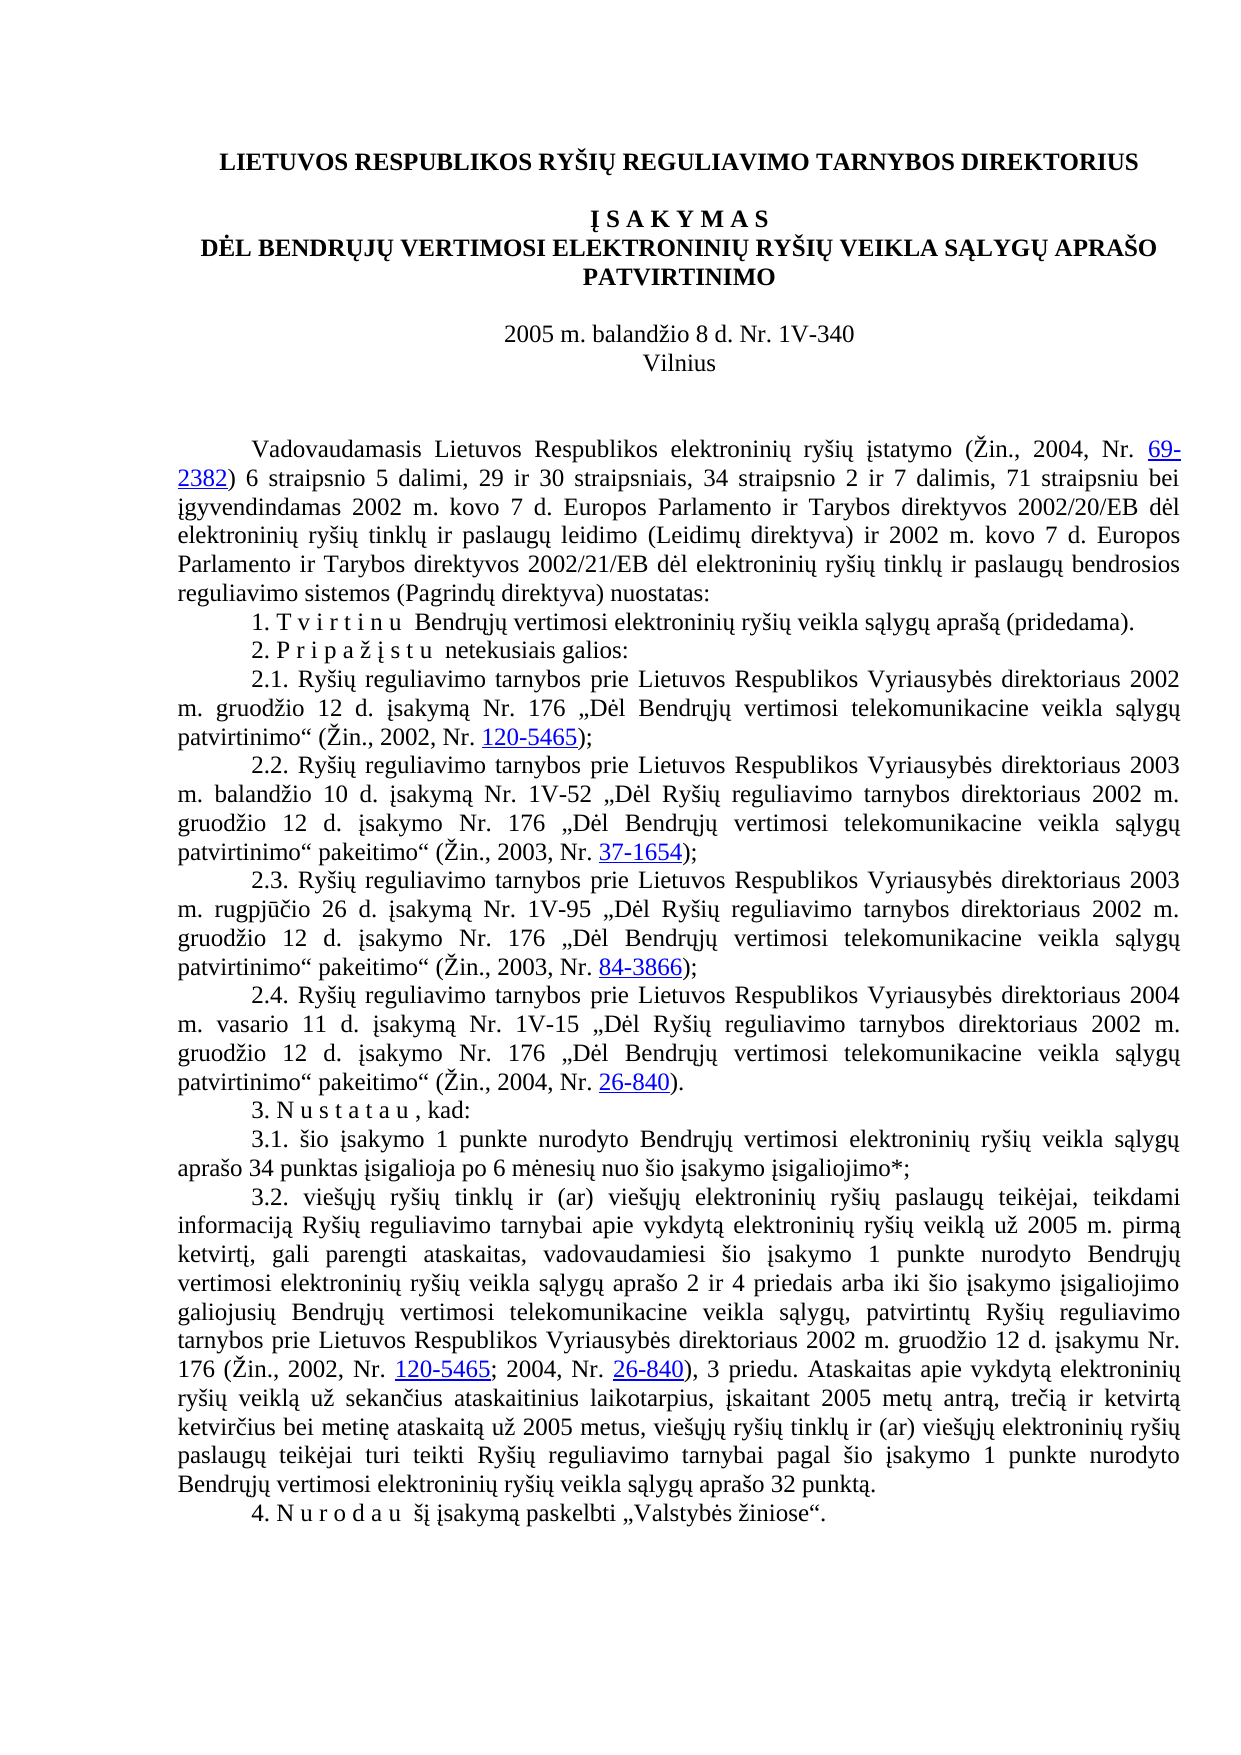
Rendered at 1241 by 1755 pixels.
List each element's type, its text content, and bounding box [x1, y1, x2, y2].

text 2.1. Ryšių reguliavimo tarnybos prie Lietuvos Respublikos Vyriausybės direktoriaus 2002 m. gruodžio 12 d. įsakymą Nr. 176 „Dėl Bendrųjų vertimosi telekomunikacine veikla sąlygų patvirtinimo“ (Žin., 2002, Nr. 120-5465); [177, 664, 1181, 751]
text Vilnius [177, 348, 1181, 377]
text 2005 m. balandžio 8 d. Nr. 1V-340 [177, 319, 1181, 348]
text 2. Pripažįstu netekusiais galios: [177, 636, 1181, 664]
text 2.3. Ryšių reguliavimo tarnybos prie Lietuvos Respublikos Vyriausybės direktoriaus 2003 m. rugpjūčio 26 d. įsakymą Nr. 1V-95 „Dėl Ryšių reguliavimo tarnybos direktoriaus 2002 m. gruodžio 12 d. įsakymo Nr. 176 „Dėl Bendrųjų vertimosi telekomunikacine veikla sąlygų patvirtinimo“ pakeitimo“ (Žin., 2003, Nr. 84-3866); [177, 866, 1181, 981]
text 4. Nurodau šį įsakymą paskelbti „Valstybės žiniose“. [177, 1498, 1181, 1527]
text 3.2. viešųjų ryšių tinklų ir (ar) viešųjų elektroninių ryšių paslaugų teikėjai, teikdami informaciją Ryšių reguliavimo tarnybai apie vykdytą elektroninių ryšių veiklą už 2005 m. pirmą ketvirtį, gali parengti ataskaitas, vadovaudamiesi šio įsakymo 1 punkte nurodyto Bendrųjų vertimosi elektroninių ryšių veikla sąlygų aprašo 2 ir 4 priedais arba iki šio įsakymo įsigaliojimo galiojusių Bendrųjų vertimosi telekomunikacine veikla sąlygų, patvirtintų Ryšių reguliavimo tarnybos prie Lietuvos Respublikos Vyriausybės direktoriaus 2002 m. gruodžio 12 d. įsakymu Nr. 176 (Žin., 2002, Nr. 120-5465; 2004, Nr. 26-840), 3 priedu. Ataskaitas apie vykdytą elektroninių ryšių veiklą už sekančius ataskaitinius laikotarpius, įskaitant 2005 metų antrą, trečią ir ketvirtą ketvirčius bei metinę ataskaitą už 2005 metus, viešųjų ryšių tinklų ir (ar) viešųjų elektroninių ryšių paslaugų teikėjai turi teikti Ryšių reguliavimo tarnybai pagal šio įsakymo 1 punkte nurodyto Bendrųjų vertimosi elektroninių ryšių veikla sąlygų aprašo 32 punktą. [177, 1182, 1181, 1498]
text 2.4. Ryšių reguliavimo tarnybos prie Lietuvos Respublikos Vyriausybės direktoriaus 2004 m. vasario 11 d. įsakymą Nr. 1V-15 „Dėl Ryšių reguliavimo tarnybos direktoriaus 2002 m. gruodžio 12 d. įsakymo Nr. 176 „Dėl Bendrųjų vertimosi telekomunikacine veikla sąlygų patvirtinimo“ pakeitimo“ (Žin., 2004, Nr. 26-840). [177, 981, 1181, 1096]
text 1. Tvirtinu Bendrųjų vertimosi elektroninių ryšių veikla sąlygų aprašą (pridedama). [177, 607, 1181, 636]
text 3. Nustatau, kad: [177, 1096, 1181, 1124]
text Vadovaudamasis Lietuvos Respublikos elektroninių ryšių įstatymo (Žin., 2004, Nr. 69-2382) 6 straipsnio 5 dalimi, 29 ir 30 straipsniais, 34 straipsnio 2 ir 7 dalimis, 71 straipsniu bei įgyvendindamas 2002 m. kovo 7 d. Europos Parlamento ir Tarybos direktyvos 2002/20/EB dėl elektroninių ryšių tinklų ir paslaugų leidimo (Leidimų direktyva) ir 2002 m. kovo 7 d. Europos Parlamento ir Tarybos direktyvos 2002/21/EB dėl elektroninių ryšių tinklų ir paslaugų bendrosios reguliavimo sistemos (Pagrindų direktyva) nuostatas: [177, 434, 1181, 607]
text 3.1. šio įsakymo 1 punkte nurodyto Bendrųjų vertimosi elektroninių ryšių veikla sąlygų aprašo 34 punktas įsigalioja po 6 mėnesių nuo šio įsakymo įsigaliojimo*; [177, 1124, 1181, 1182]
text LIETUVOS RESPUBLIKOS RYŠIŲ REGULIAVIMO TARNYBOS DIREKTORIUS [177, 147, 1181, 176]
text Į S A K Y M A S [177, 204, 1181, 233]
text DĖL BENDRŲJŲ VERTIMOSI ELEKTRONINIŲ RYŠIŲ VEIKLA SĄLYGŲ APRAŠO PATVIRTINIMO [177, 233, 1181, 291]
text 2.2. Ryšių reguliavimo tarnybos prie Lietuvos Respublikos Vyriausybės direktoriaus 2003 m. balandžio 10 d. įsakymą Nr. 1V-52 „Dėl Ryšių reguliavimo tarnybos direktoriaus 2002 m. gruodžio 12 d. įsakymo Nr. 176 „Dėl Bendrųjų vertimosi telekomunikacine veikla sąlygų patvirtinimo“ pakeitimo“ (Žin., 2003, Nr. 37-1654); [177, 751, 1181, 866]
